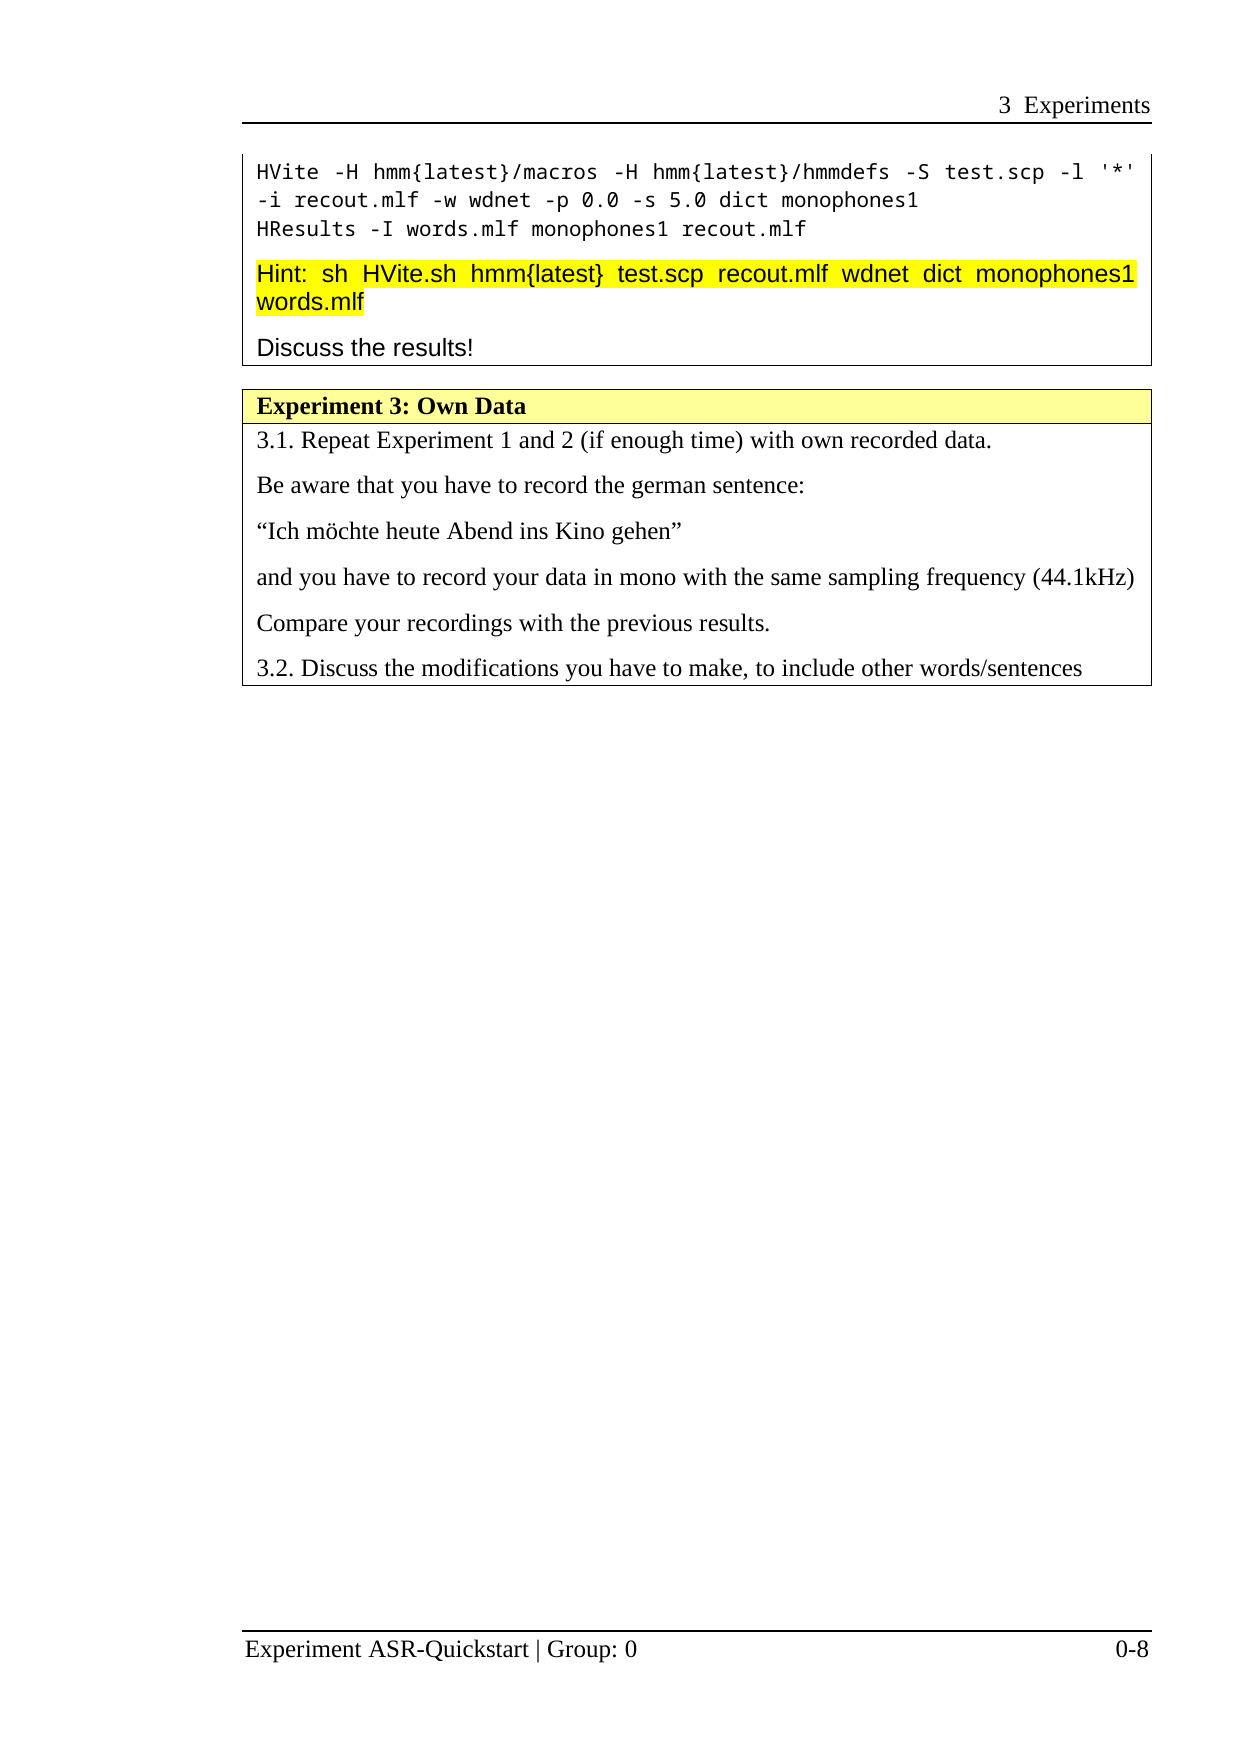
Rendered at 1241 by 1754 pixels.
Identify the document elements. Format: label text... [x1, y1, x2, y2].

text HVite -H hmm{latest}/macros -H hmm{latest}/hmmdefs -S test.scp -l '*' -i recout.mlf -w wdnet -p 0.0 -s 5.0 dict monophones1 HResults -I words.mlf monophones1 recout.mlf [243, 154, 1151, 242]
text 3.1. Repeat Experiment 1 and 2 (if enough time) with own recorded data. [243, 424, 1151, 454]
text Be aware that you have to record the german sentence: [243, 468, 1151, 499]
text 3.2. Discuss the modifications you have to make, to include other words/sentences [243, 651, 1151, 685]
text Hint: sh HVite.sh hmm{latest} test.scp recout.mlf wdnet dict monophones1 words.mlf [243, 257, 1151, 316]
text “Ich möchte heute Abend ins Kino gehen” [243, 514, 1151, 545]
text Compare your recordings with the previous results. [243, 606, 1151, 637]
text and you have to record your data in mono with the same sampling frequency (44.1kHz) [243, 560, 1151, 591]
text Discuss the results! [243, 331, 1151, 365]
text Experiment 3: Own Data [243, 390, 1151, 423]
